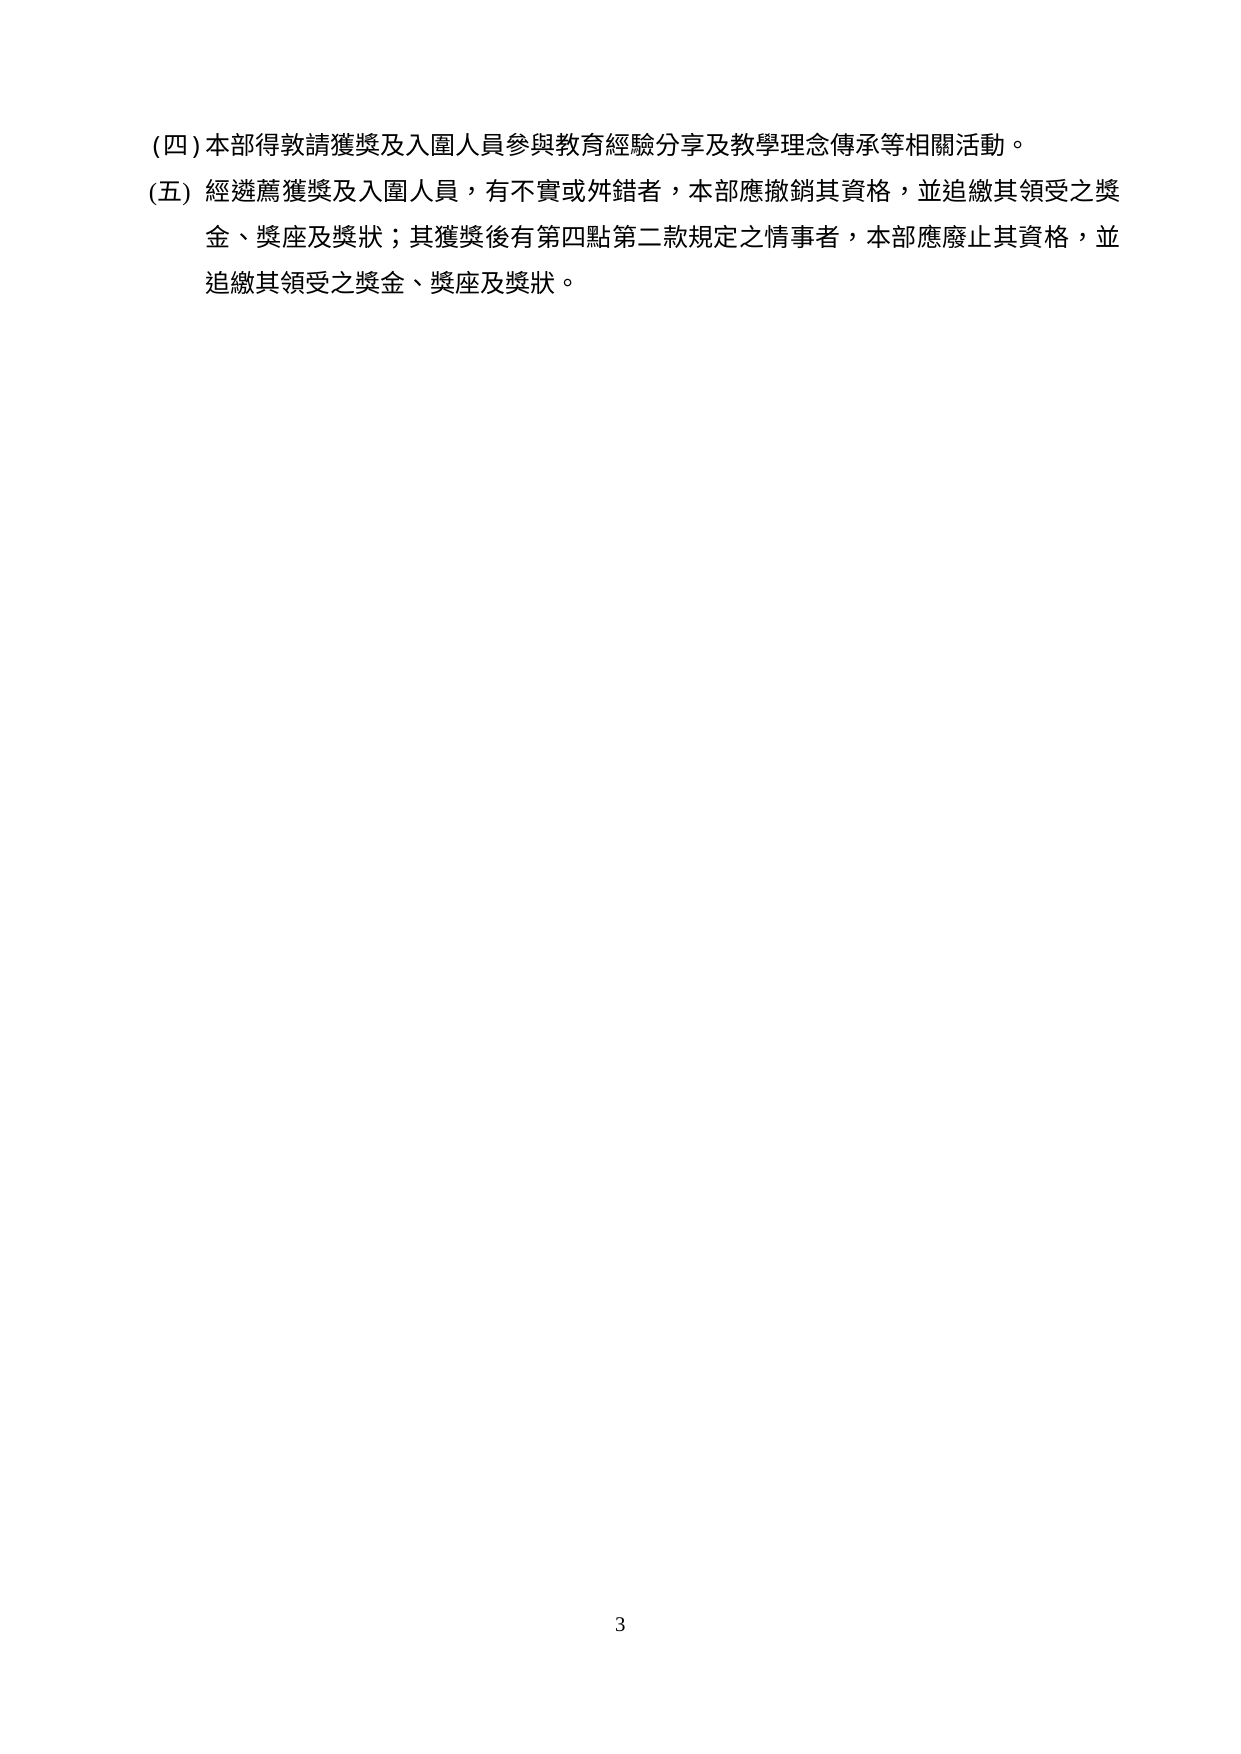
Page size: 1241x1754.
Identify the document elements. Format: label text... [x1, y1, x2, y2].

list 本部得敦請獲獎及入圍人員參與教育經驗分享及教學理念傳承等相關活動。 [149, 118, 1122, 164]
list 經遴薦獲獎及入圍人員，有不實或舛錯者，本部應撤銷其資格，並追繳其領受之獎金、獎座及獎狀；其獲獎後有第四點第二款規定之情事者，本部應廢止其資格，並追繳其領受之獎金、獎座及獎狀。 [149, 164, 1122, 301]
